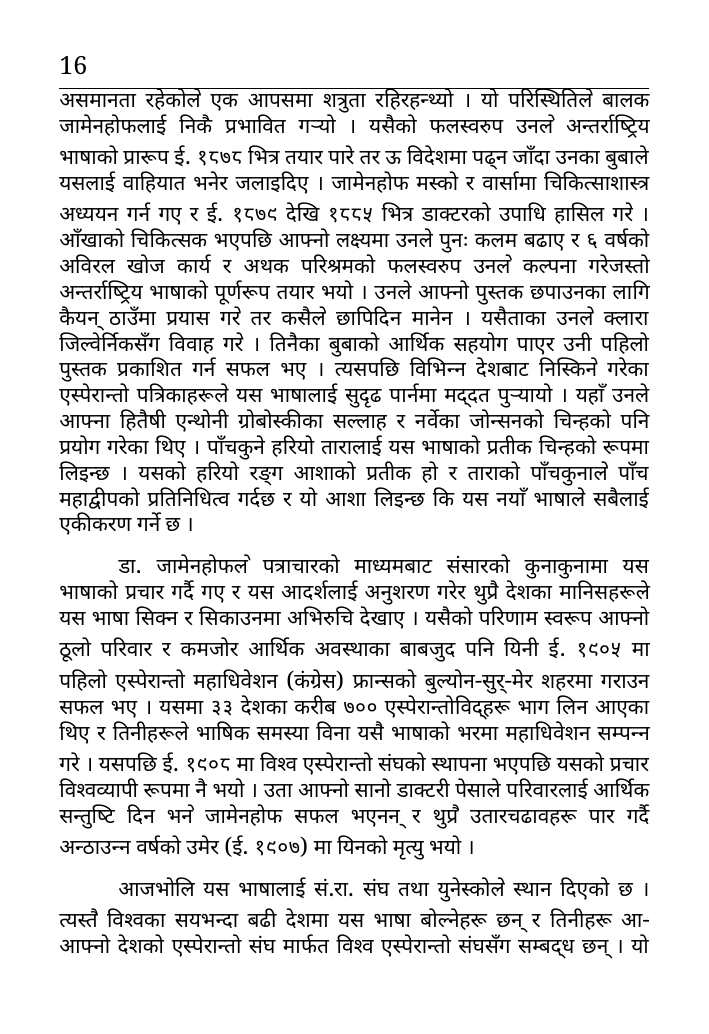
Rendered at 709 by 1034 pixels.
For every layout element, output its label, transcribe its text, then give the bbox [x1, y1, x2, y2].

text आजभोलि यस भाषालाई सं.रा. संघ तथा युनेस्कोले स्थान दिएको छ । त्यस्तै विश्वका सयभन्दा बढी देशमा यस भाषा बोल्नेहरू छन् र तिनीहरू आ-आफ्नो देशको एस्पेरान्तो संघ मार्फत विश्व एस्पेरान्तो संघसँग सम्बद्ध छन् । यो [59, 872, 649, 962]
text असमानता रहेकोले एक आपसमा शत्रुता रहिरहन्थ्यो । यो परिस्थितिले बालक जामेनहोफलाई निकै प्रभावित गर्‍यो । यसैको फलस्वरुप उनले अन्तर्राष्ट्रिय भाषाको प्रारूप ई. १८७८ भित्र तयार पारे तर ऊ विदेशमा पढ्न जाँदा उनका बुबाले यसलाई वाहियात भनेर जलाइदिए । जामेनहोफ मस्को र वार्सामा चिकित्साशास्त्र अध्ययन गर्न गए र ई. १८७९ देखि १८८५ भित्र डाक्टरको उपाधि हासिल गरे । आँखाको चिकित्सक भएपछि आफ्नो लक्ष्यमा उनले पुनः कलम बढाए र ६ वर्षको अविरल खोज कार्य र अथक परिश्रमको फलस्वरुप उनले कल्पना गरेजस्तो अन्तर्राष्ट्रिय भाषाको पूर्णरूप तयार भयो । उनले आफ्नो पुस्तक छपाउनका लागि कैयन् ठाउँमा प्रयास गरे तर कसैले छापिदिन मानेन । यसैताका उनले क्लारा जिल्वेर्निकसँग विवाह गरे । तिनैका बुबाको आर्थिक सहयोग पाएर उनी पहिलो पुस्तक प्रकाशित गर्न सफल भए । त्यसपछि विभिन्न देशबाट निस्किने गरेका एस्पेरान्तो पत्रिकाहरूले यस भाषालाई सुदृढ पार्नमा मद्दत पुर्‍यायो । यहाँ उनले आफ्ना हितैषी एन्थोनी ग्रोबोस्कीका सल्लाह र नर्वेका जोन्सनको चिन्हको पनि प्रयोग गरेका थिए । पाँचकुने हरियो तारालाई यस भाषाको प्रतीक चिन्हको रूपमा लिइन्छ । यसको हरियो रङ्ग आशाको प्रतीक हो र ताराको पाँचकुनाले पाँच महाद्वीपको प्रतिनिधित्व गर्दछ र यो आशा लिइन्छ कि यस नयाँ भाषाले सबैलाई एकीकरण गर्ने छ । [59, 89, 649, 540]
text डा. जामेनहोफले पत्राचारको माध्यमबाट संसारको कुनाकुनामा यस भाषाको प्रचार गर्दै गए र यस आदर्शलाई अनुशरण गरेर थुप्रै देशका मानिसहरूले यस भाषा सिक्न र सिकाउनमा अभिरुचि देखाए । यसैको परिणाम स्वरूप आफ्नो ठूलो परिवार र कमजोर आर्थिक अवस्थाका बाबजुद पनि यिनी ई. १९०५ मा पहिलो एस्पेरान्तो महाधिवेशन (कंग्रेस) फ्रान्सको बुल्योन-सुर्-मेर शहरमा गराउन सफल भए । यसमा ३३ देशका करीब ७०० एस्पेरान्तोविद्हरू भाग लिन आएका थिए र तिनीहरूले भाषिक समस्या विना यसै भाषाको भरमा महाधिवेशन सम्पन्न गरे । यसपछि ई. १९०८ मा विश्व एस्पेरान्तो संघको स्थापना भएपछि यसको प्रचार विश्वव्यापी रूपमा नै भयो । उता आफ्नो सानो डाक्टरी पेसाले परिवारलाई आर्थिक सन्तुष्टि दिन भने जामेनहोफ सफल भएनन् र थुप्रै उतारचढावहरू पार गर्दै अन्ठाउन्न वर्षको उमेर (ई. १९०७) मा यिनको मृत्यु भयो । [59, 549, 649, 863]
